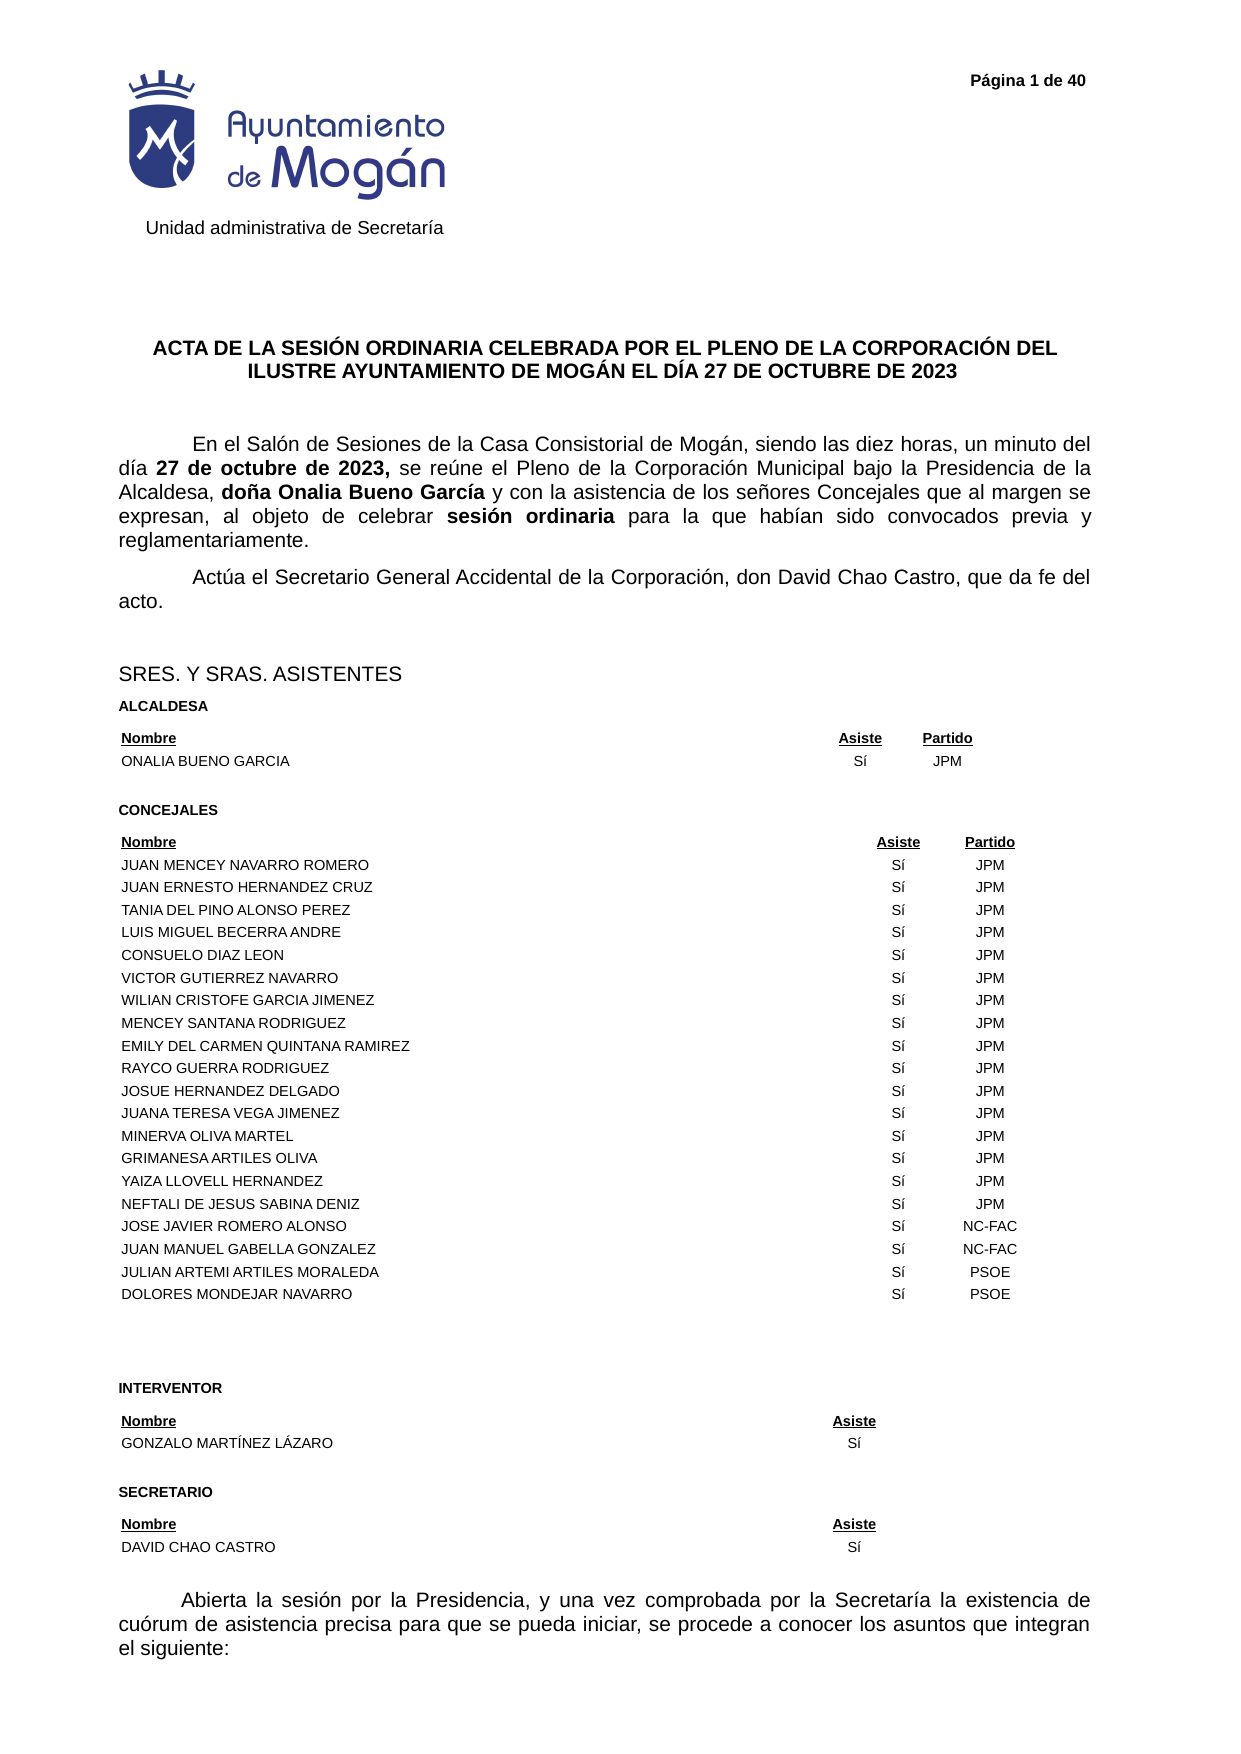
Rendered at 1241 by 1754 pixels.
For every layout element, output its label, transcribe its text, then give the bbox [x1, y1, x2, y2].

table_cell JPM [944, 1012, 1036, 1034]
table_cell JPM [944, 1147, 1036, 1170]
table_cell Sí [853, 1170, 944, 1192]
table_cell JPM [944, 966, 1036, 989]
table_header Asiste [811, 1409, 897, 1432]
table_cell GRIMANESA ARTILES OLIVA [118, 1147, 852, 1170]
table_header [118, 1335, 434, 1357]
table_cell Sí [853, 1215, 944, 1238]
table_cell Sí [853, 921, 944, 944]
text Abierta la sesión por la Presidencia, y una vez comprobada por la Secretaría la existencia de cuórum de asistencia precisa para que se pueda iniciar, se procede a conocer los asuntos que integran el siguiente: [118, 1587, 1092, 1659]
table_header Partido [897, 1409, 984, 1432]
table_cell Sí [853, 989, 944, 1012]
text ALCALDESA [118, 698, 1092, 714]
text ACTA DE LA SESIÓN ORDINARIA CELEBRADA POR EL PLENO DE LA CORPORACIÓN DEL ILUSTRE AYUNTAMIENTO DE MOGÁN EL DÍA 27 DE OCTUBRE DE 2023 [118, 335, 1092, 383]
table_cell VICTOR GUTIERREZ NAVARRO [118, 966, 852, 989]
table_cell GONZALO MARTÍNEZ LÁZARO [118, 1432, 811, 1454]
table_cell JPM [944, 854, 1036, 876]
table_cell [118, 1358, 434, 1380]
table_cell LUIS MIGUEL BECERRA ANDRE [118, 921, 852, 944]
table_header Partido [944, 831, 1036, 853]
table_cell EMILY DEL CARMEN QUINTANA RAMIREZ [118, 1034, 852, 1057]
table_cell Sí [853, 1193, 944, 1215]
table_cell Sí [853, 1057, 944, 1079]
table_cell DOLORES MONDEJAR NAVARRO [118, 1283, 852, 1306]
table_cell Sí [853, 876, 944, 899]
table_cell Sí [817, 750, 904, 772]
table_header Nombre [118, 831, 852, 853]
table_cell JPM [944, 1170, 1036, 1192]
table_cell RAYCO GUERRA RODRIGUEZ [118, 1057, 852, 1079]
table_cell Sí [811, 1536, 897, 1558]
table_header Nombre [118, 1409, 811, 1432]
table_header Nombre [118, 1513, 811, 1536]
table_cell JPM [904, 750, 991, 772]
table_header Asiste [853, 831, 944, 853]
table_cell Sí [811, 1432, 897, 1454]
text Actúa el Secretario General Accidental de la Corporación, don David Chao Castro, que da fe del acto. [118, 564, 1092, 612]
table_cell Sí [853, 1147, 944, 1170]
text INTERVENTOR [118, 1380, 1092, 1397]
table_cell JOSUE HERNANDEZ DELGADO [118, 1080, 852, 1102]
text SECRETARIO [118, 1484, 1092, 1501]
table_header [473, 1335, 513, 1357]
table_cell Sí [853, 1238, 944, 1260]
table_cell Sí [853, 966, 944, 989]
table_cell JPM [944, 1125, 1036, 1147]
table_cell YAIZA LLOVELL HERNANDEZ [118, 1170, 852, 1192]
table_cell NEFTALI DE JESUS SABINA DENIZ [118, 1193, 852, 1215]
table_cell JPM [944, 989, 1036, 1012]
table_header [434, 1335, 473, 1357]
table_cell JUAN MANUEL GABELLA GONZALEZ [118, 1238, 852, 1260]
table_cell JPM [944, 1102, 1036, 1125]
table_cell JPM [944, 876, 1036, 899]
table_cell JUAN MENCEY NAVARRO ROMERO [118, 854, 852, 876]
table_cell CONSUELO DIAZ LEON [118, 944, 852, 966]
table_cell Sí [853, 1012, 944, 1034]
table_cell JPM [944, 921, 1036, 944]
table_cell PSOE [944, 1260, 1036, 1283]
table_cell JOSE JAVIER ROMERO ALONSO [118, 1215, 852, 1238]
table_cell JULIAN ARTEMI ARTILES MORALEDA [118, 1260, 852, 1283]
table_cell JPM [944, 1193, 1036, 1215]
table_cell Sí [853, 1102, 944, 1125]
table_cell Sí [853, 1080, 944, 1102]
table_cell . [897, 1432, 984, 1454]
picture [128, 70, 445, 206]
text En el Salón de Sesiones de la Casa Consistorial de Mogán, siendo las diez horas, un minuto del día 27 de octubre de 2023, se reúne el Pleno de la Corporación Municipal bajo la Presidencia de la Alcaldesa, doña Onalia Bueno García y con la asistencia de los señores Concejales que al margen se expresan, al objeto de celebrar sesión ordinaria para la que habían sido convocados previa y reglamentariamente. [118, 432, 1092, 552]
table_cell JPM [944, 1057, 1036, 1079]
table_cell Sí [853, 1283, 944, 1306]
table_header Nombre [118, 727, 817, 750]
table_cell JPM [944, 1034, 1036, 1057]
table_cell NC-FAC [944, 1238, 1036, 1260]
table_header Asiste [817, 727, 904, 750]
table_cell MINERVA OLIVA MARTEL [118, 1125, 852, 1147]
table_cell JPM [944, 1080, 1036, 1102]
table_cell MENCEY SANTANA RODRIGUEZ [118, 1012, 852, 1034]
table_cell [473, 1358, 513, 1380]
table_cell DAVID CHAO CASTRO [118, 1536, 811, 1558]
table_cell . [897, 1536, 984, 1558]
table_cell TANIA DEL PINO ALONSO PEREZ [118, 899, 852, 921]
table_cell Sí [853, 1125, 944, 1147]
table_cell Sí [853, 944, 944, 966]
table_cell ONALIA BUENO GARCIA [118, 750, 817, 772]
table_header Partido [897, 1513, 984, 1536]
table_cell Sí [853, 1034, 944, 1057]
table_cell JUANA TERESA VEGA JIMENEZ [118, 1102, 852, 1125]
text SRES. Y SRAS. ASISTENTES [118, 661, 1092, 685]
table_cell [434, 1358, 473, 1380]
table_cell WILIAN CRISTOFE GARCIA JIMENEZ [118, 989, 852, 1012]
table_cell Sí [853, 854, 944, 876]
table_cell JUAN ERNESTO HERNANDEZ CRUZ [118, 876, 852, 899]
table_cell Sí [853, 899, 944, 921]
table_header Partido [904, 727, 991, 750]
table_cell PSOE [944, 1283, 1036, 1306]
table_cell NC-FAC [944, 1215, 1036, 1238]
text CONCEJALES [118, 802, 1092, 818]
table_cell JPM [944, 899, 1036, 921]
table_cell JPM [944, 944, 1036, 966]
table_header Asiste [811, 1513, 897, 1536]
table_cell Sí [853, 1260, 944, 1283]
